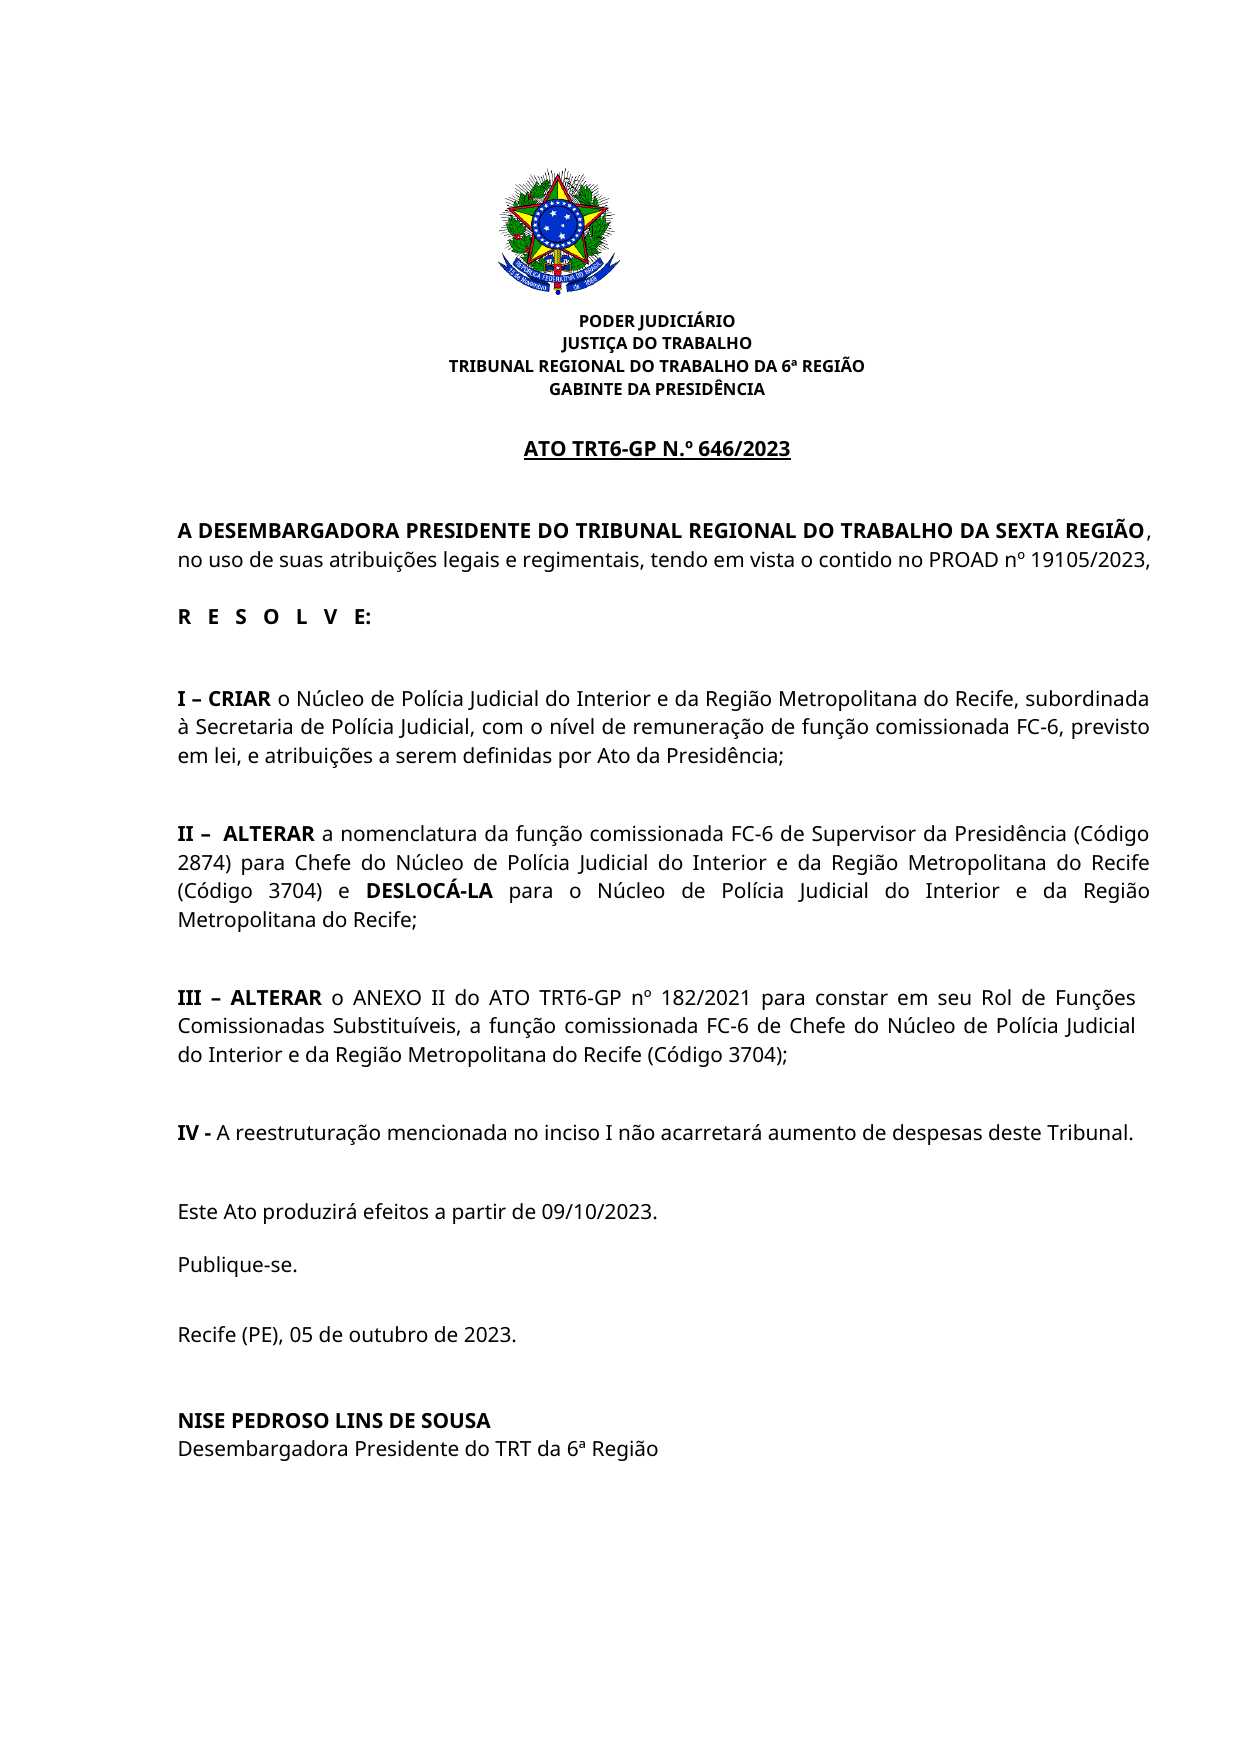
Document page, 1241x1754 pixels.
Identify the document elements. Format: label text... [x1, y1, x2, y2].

text PODER JUDICIÁRIO [177, 309, 1137, 332]
text Desembargadora Presidente do TRT da 6ª Região [177, 1434, 1137, 1463]
text NISE PEDROSO LINS DE SOUSA [177, 1406, 1137, 1434]
text IV - A reestruturação mencionada no inciso I não acarretará aumento de despesas deste Tribunal. [177, 1118, 1137, 1147]
text R E S O L V E: [177, 602, 1137, 630]
text Este Ato produzirá efeitos a partir de 09/10/2023. [177, 1197, 1152, 1225]
text III – ALTERAR o ANEXO II do ATO TRT6-GP nº 182/2021 para constar em seu Rol de Funções Comissionadas Substituíveis, a função comissionada FC-6 de Chefe do Núcleo de Polícia Judicial do Interior e da Região Metropolitana do Recife (Código 3704); [177, 983, 1137, 1068]
text Recife (PE), 05 de outubro de 2023. [177, 1320, 1137, 1348]
text I – CRIAR o Núcleo de Polícia Judicial do Interior e da Região Metropolitana do Recife, subordinada à Secretaria de Polícia Judicial, com o nível de remuneração de função comissionada FC-6, previsto em lei, e atribuições a serem definidas por Ato da Presidência; [177, 684, 1152, 769]
text A DESEMBARGADORA PRESIDENTE DO TRIBUNAL REGIONAL DO TRABALHO DA SEXTA REGIÃO, no uso de suas atribuições legais e regimentais, tendo em vista o contido no PROAD nº 19105/2023, [177, 516, 1152, 573]
picture [491, 165, 623, 297]
text ATO TRT6-GP N.º 646/2023 [177, 434, 1137, 462]
text II – ALTERAR a nomenclatura da função comissionada FC-6 de Supervisor da Presidência (Código 2874) para Chefe do Núcleo de Polícia Judicial do Interior e da Região Metropolitana do Recife (Código 3704) e DESLOCÁ-LA para o Núcleo de Polícia Judicial do Interior e da Região Metropolitana do Recife; [177, 819, 1152, 933]
text TRIBUNAL REGIONAL DO TRABALHO DA 6ª REGIÃO [177, 354, 1137, 377]
text JUSTIÇA DO TRABALHO [177, 332, 1137, 354]
text Publique-se. [177, 1250, 1214, 1279]
text GABINTE DA PRESIDÊNCIA [177, 377, 1137, 400]
